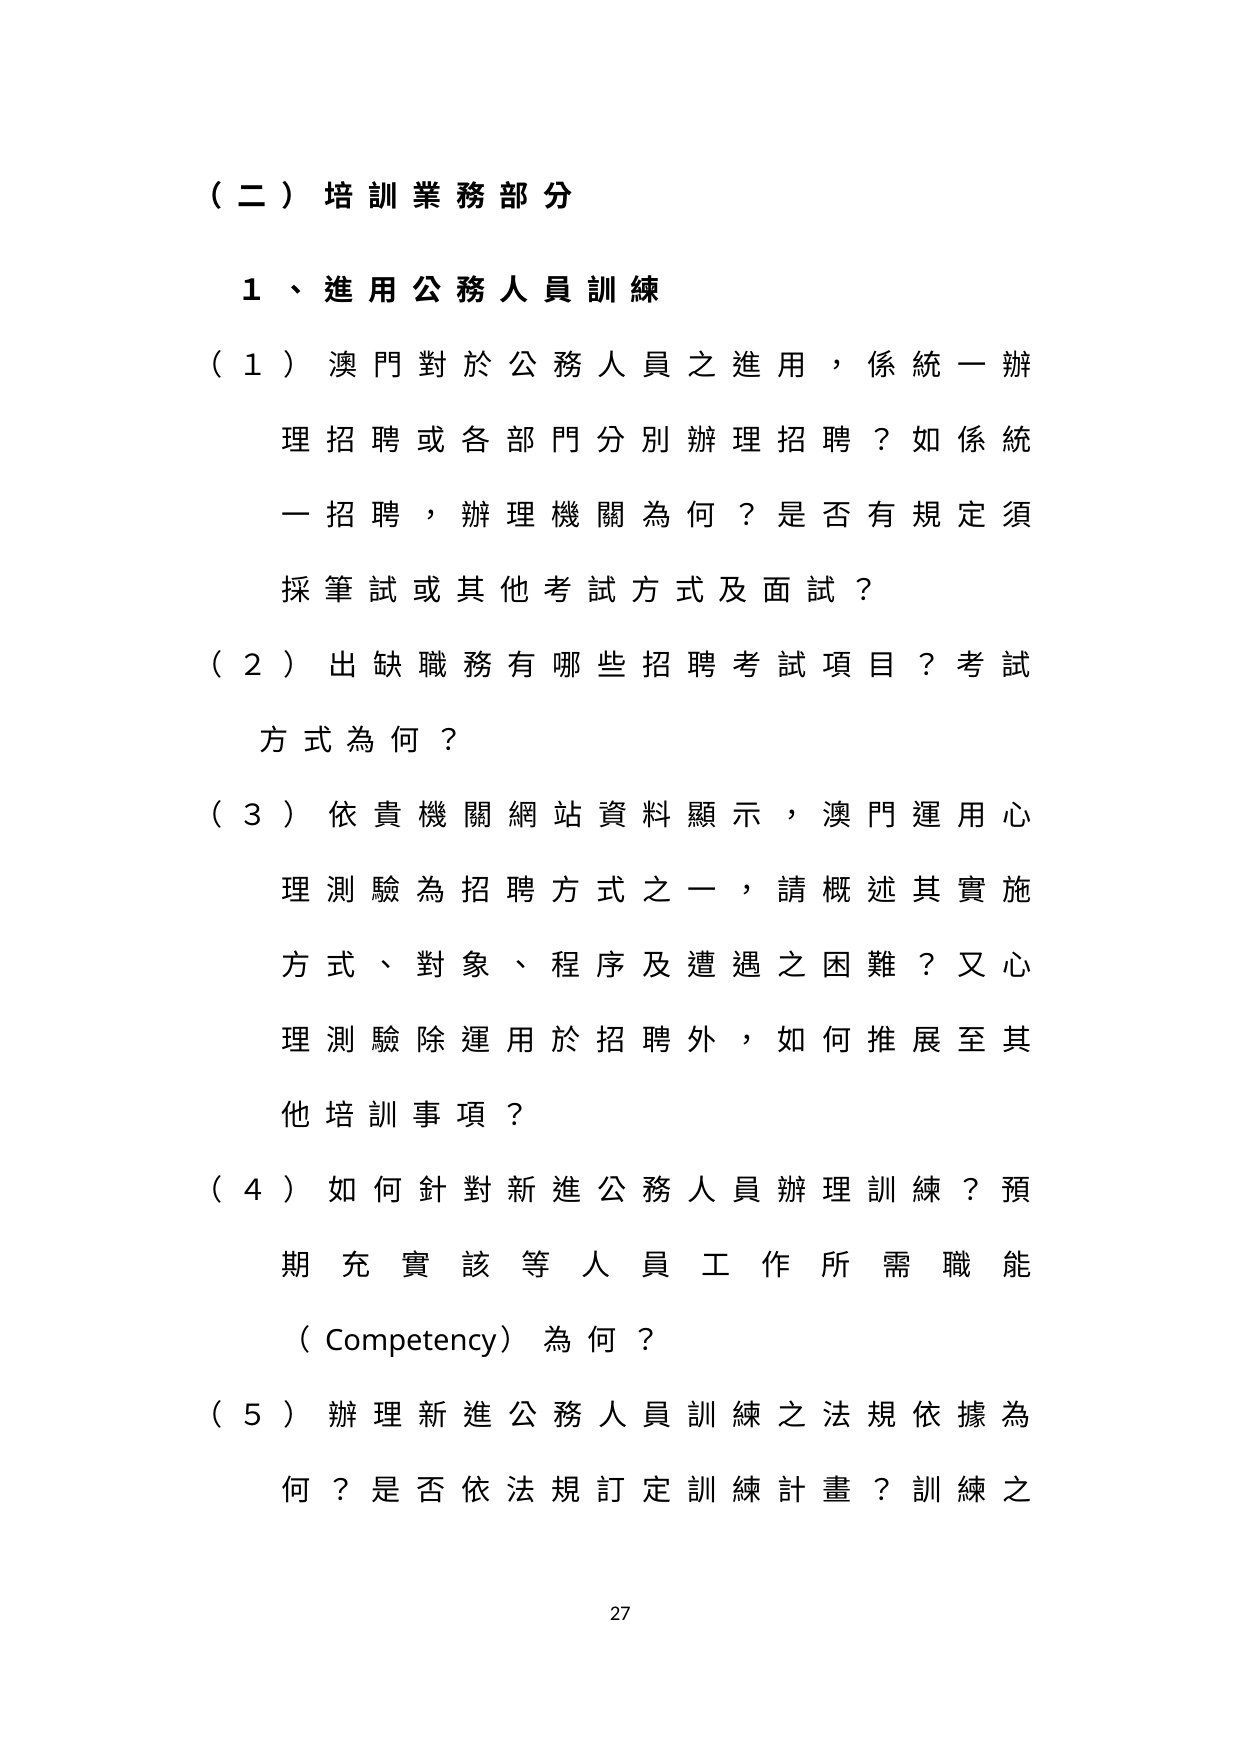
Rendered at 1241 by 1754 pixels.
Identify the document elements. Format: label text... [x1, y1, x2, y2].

text （２）出缺職務有哪些招聘考試項目？考試方式為何？ [193, 619, 1047, 769]
text １、進用公務人員訓練 [193, 244, 1047, 319]
text （３）依貴機關網站資料顯示，澳門運用心理測驗為招聘方式之一，請概述其實施方式、對象、程序及遭遇之困難？又心理測驗除運用於招聘外，如何推展至其他培訓事項？ [193, 769, 1047, 1144]
text （５）辦理新進公務人員訓練之法規依據為何？是否依法規訂定訓練計畫？訓練之主管機關為何？（請簡述其組織、人員、職掌、功能及運作情形）？年度訓練經費預算編列額度為何？ [193, 1369, 1047, 1519]
text （４）如何針對新進公務人員辦理訓練？預期充實該等人員工作所需職能（Competency）為何？ [193, 1144, 1047, 1369]
text （二）培訓業務部分 [193, 150, 1047, 225]
text （１）澳門對於公務人員之進用，係統一辦理招聘或各部門分別辦理招聘？如係統一招聘，辦理機關為何？是否有規定須採筆試或其他考試方式及面試？ [193, 319, 1047, 619]
